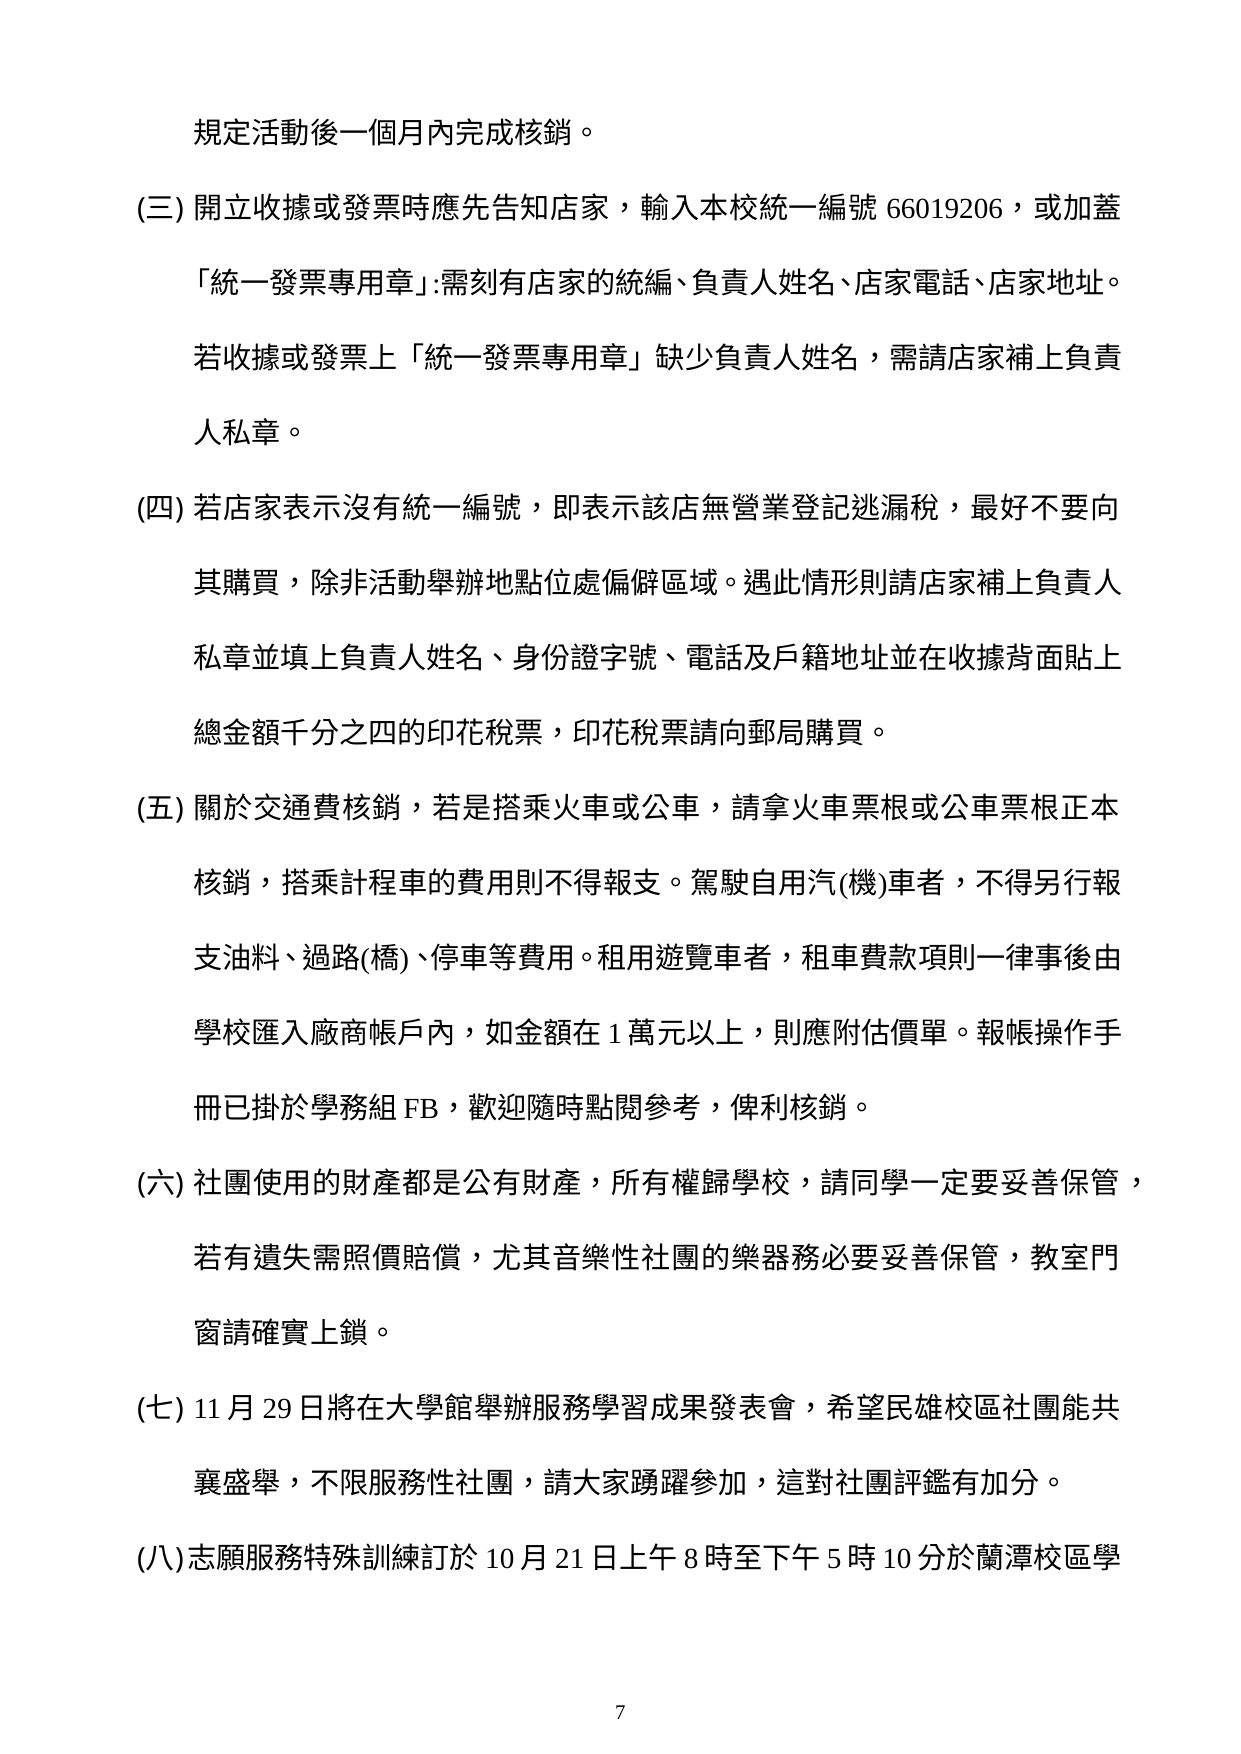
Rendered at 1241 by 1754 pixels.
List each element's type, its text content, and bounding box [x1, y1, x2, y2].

list 關於交通費核銷，若是搭乘火車或公車，請拿火車票根或公車票根正本核銷，搭乘計程車的費用則不得報支。駕駛自用汽(機)車者，不得另行報支油料、過路(橋)、停車等費用。租用遊覽車者，租車費款項則一律事後由學校匯入廠商帳戶內，如金額在1萬元以上，則應附估價單。報帳操作手冊已掛於學務組FB，歡迎隨時點閱參考，俾利核銷。 [137, 768, 1122, 1143]
list 若店家表示沒有統一編號，即表示該店無營業登記逃漏稅，最好不要向其購買，除非活動舉辦地點位處偏僻區域。遇此情形則請店家補上負責人私章並填上負責人姓名、身份證字號、電話及戶籍地址並在收據背面貼上總金額千分之四的印花稅票，印花稅票請向郵局購買。 [137, 468, 1122, 768]
list 社團辦理活動應於活動前二星期提出申請，活動結束後二週內陳報成果(包含社團活動申請表影本、企劃書、成果報告表、簽到表、活動照片、領據、黏貼憑證、發票收據、支出明細表等紙本資料)，寒暑假營隊則依補助單位規定活動後一個月內完成核銷。 [137, 93, 1122, 168]
list 11月29日將在大學館舉辦服務學習成果發表會，希望民雄校區社團能共襄盛舉，不限服務性社團，請大家踴躍參加，這對社團評鑑有加分。 [137, 1368, 1122, 1518]
list 開立收據或發票時應先告知店家，輸入本校統一編號66019206，或加蓋「統一發票專用章」:需刻有店家的統編、負責人姓名、店家電話、店家地址。若收據或發票上「統一發票專用章」缺少負責人姓名，需請店家補上負責人私章。 [137, 168, 1122, 468]
list 社團使用的財產都是公有財產，所有權歸學校，請同學一定要妥善保管，若有遺失需照價賠償，尤其音樂性社團的樂器務必要妥善保管，教室門窗請確實上鎖。 [137, 1143, 1122, 1368]
list 志願服務特殊訓練訂於10月21日上午8時至下午5時10分於蘭潭校區學 [137, 1518, 1122, 1593]
